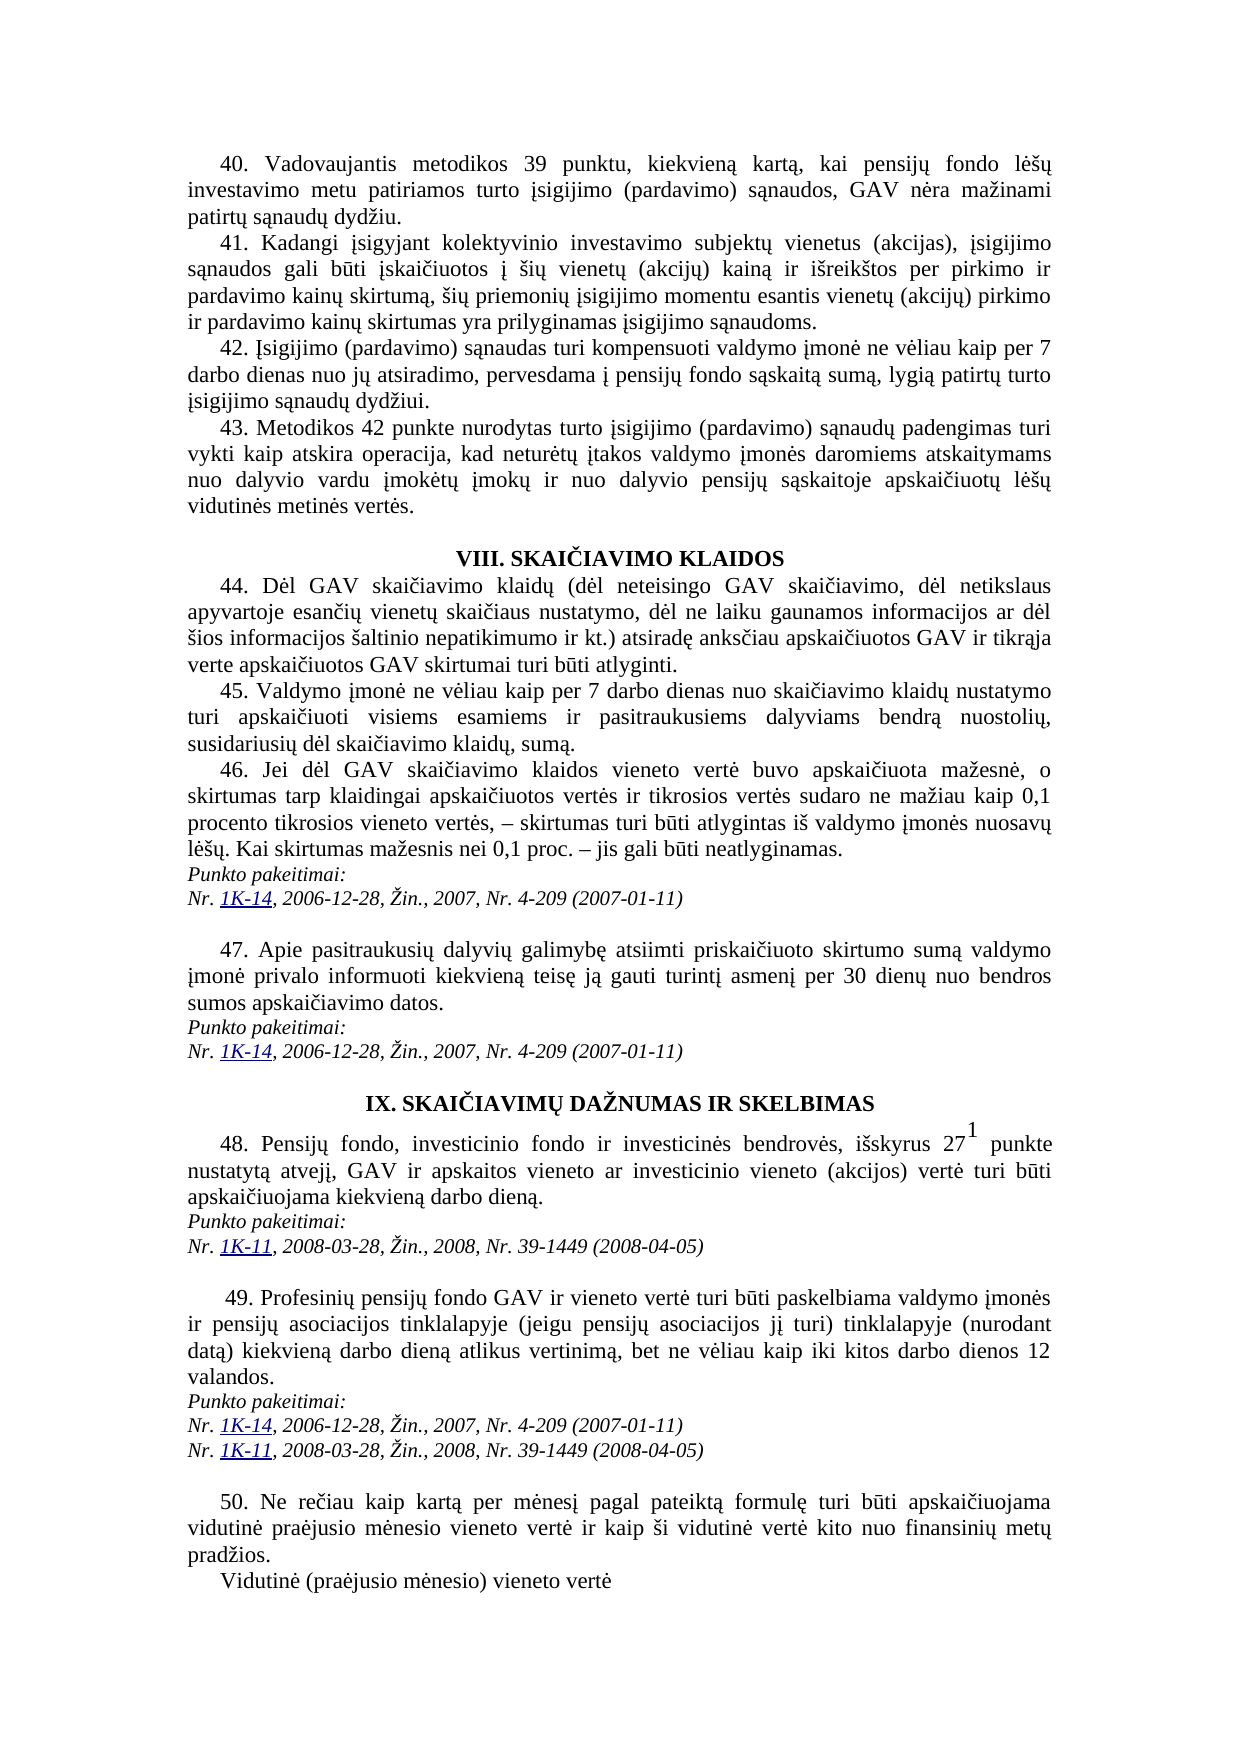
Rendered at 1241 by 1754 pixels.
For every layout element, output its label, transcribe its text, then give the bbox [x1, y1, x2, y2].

text Nr. 1K-11, 2008-03-28, Žin., 2008, Nr. 39-1449 (2008-04-05) [187, 1437, 1053, 1462]
text 42. Įsigijimo (pardavimo) sąnaudas turi kompensuoti valdymo įmonė ne vėliau kaip per 7 darbo dienas nuo jų atsiradimo, pervesdama į pensijų fondo sąskaitą sumą, lygią patirtų turto įsigijimo sąnaudų dydžiui. [187, 334, 1053, 413]
text Punkto pakeitimai: [187, 1209, 1053, 1233]
text 41. Kadangi įsigyjant kolektyvinio investavimo subjektų vienetus (akcijas), įsigijimo sąnaudos gali būti įskaičiuotos į šių vienetų (akcijų) kainą ir išreikštos per pirkimo ir pardavimo kainų skirtumą, šių priemonių įsigijimo momentu esantis vienetų (akcijų) pirkimo ir pardavimo kainų skirtumas yra prilyginamas įsigijimo sąnaudoms. [187, 229, 1053, 334]
text 44. Dėl GAV skaičiavimo klaidų (dėl neteisingo GAV skaičiavimo, dėl netikslaus apyvartoje esančių vienetų skaičiaus nustatymo, dėl ne laiku gaunamos informacijos ar dėl šios informacijos šaltinio nepatikimumo ir kt.) atsiradę anksčiau apskaičiuotos GAV ir tikrąja verte apskaičiuotos GAV skirtumai turi būti atlyginti. [187, 572, 1053, 677]
text 40. Vadovaujantis metodikos 39 punktu, kiekvieną kartą, kai pensijų fondo lėšų investavimo metu patiriamos turto įsigijimo (pardavimo) sąnaudos, GAV nėra mažinami patirtų sąnaudų dydžiu. [187, 150, 1053, 229]
text Nr. 1K-14, 2006-12-28, Žin., 2007, Nr. 4-209 (2007-01-11) [187, 1413, 1053, 1437]
text Vidutinė (praėjusio mėnesio) vieneto vertė [187, 1567, 1053, 1593]
text Nr. 1K-14, 2006-12-28, Žin., 2007, Nr. 4-209 (2007-01-11) [187, 1039, 1053, 1063]
text Nr. 1K-11, 2008-03-28, Žin., 2008, Nr. 39-1449 (2008-04-05) [187, 1233, 1053, 1258]
text 45. Valdymo įmonė ne vėliau kaip per 7 darbo dienas nuo skaičiavimo klaidų nustatymo turi apskaičiuoti visiems esamiems ir pasitraukusiems dalyviams bendrą nuostolių, susidariusių dėl skaičiavimo klaidų, sumą. [187, 677, 1053, 756]
text Punkto pakeitimai: [187, 862, 1053, 886]
text Nr. 1K-14, 2006-12-28, Žin., 2007, Nr. 4-209 (2007-01-11) [187, 886, 1053, 910]
text IX. SKAIČIAVIMŲ DAŽNUMAS IR Skelbimas [187, 1089, 1053, 1116]
text 43. Metodikos 42 punkte nurodytas turto įsigijimo (pardavimo) sąnaudų padengimas turi vykti kaip atskira operacija, kad neturėtų įtakos valdymo įmonės daromiems atskaitymams nuo dalyvio vardu įmokėtų įmokų ir nuo dalyvio pensijų sąskaitoje apskaičiuotų lėšų vidutinės metinės vertės. [187, 413, 1053, 519]
text 46. Jei dėl GAV skaičiavimo klaidos vieneto vertė buvo apskaičiuota mažesnė, o skirtumas tarp klaidingai apskaičiuotos vertės ir tikrosios vertės sudaro ne mažiau kaip 0,1 procento tikrosios vieneto vertės, – skirtumas turi būti atlygintas iš valdymo įmonės nuosavų lėšų. Kai skirtumas mažesnis nei 0,1 proc. – jis gali būti neatlyginamas. [187, 756, 1053, 862]
text 49. Profesinių pensijų fondo GAV ir vieneto vertė turi būti paskelbiama valdymo įmonės ir pensijų asociacijos tinklalapyje (jeigu pensijų asociacijos jį turi) tinklalapyje (nurodant datą) kiekvieną darbo dieną atlikus vertinimą, bet ne vėliau kaip iki kitos darbo dienos 12 valandos. [187, 1284, 1053, 1389]
text 47. Apie pasitraukusių dalyvių galimybę atsiimti priskaičiuoto skirtumo sumą valdymo įmonė privalo informuoti kiekvieną teisę ją gauti turintį asmenį per 30 dienų nuo bendros sumos apskaičiavimo datos. [187, 936, 1053, 1015]
text VIII. SKAIČIAVIMO KLAIDOS [187, 545, 1053, 572]
text Punkto pakeitimai: [187, 1389, 1053, 1413]
text 48. Pensijų fondo, investicinio fondo ir investicinės bendrovės, išskyrus 271 punkte nustatytą atvejį, GAV ir apskaitos vieneto ar investicinio vieneto (akcijos) vertė turi būti apskaičiuojama kiekvieną darbo dieną. [187, 1116, 1053, 1209]
text 50. Ne rečiau kaip kartą per mėnesį pagal pateiktą formulę turi būti apskaičiuojama vidutinė praėjusio mėnesio vieneto vertė ir kaip ši vidutinė vertė kito nuo finansinių metų pradžios. [187, 1488, 1053, 1567]
text Punkto pakeitimai: [187, 1015, 1053, 1039]
